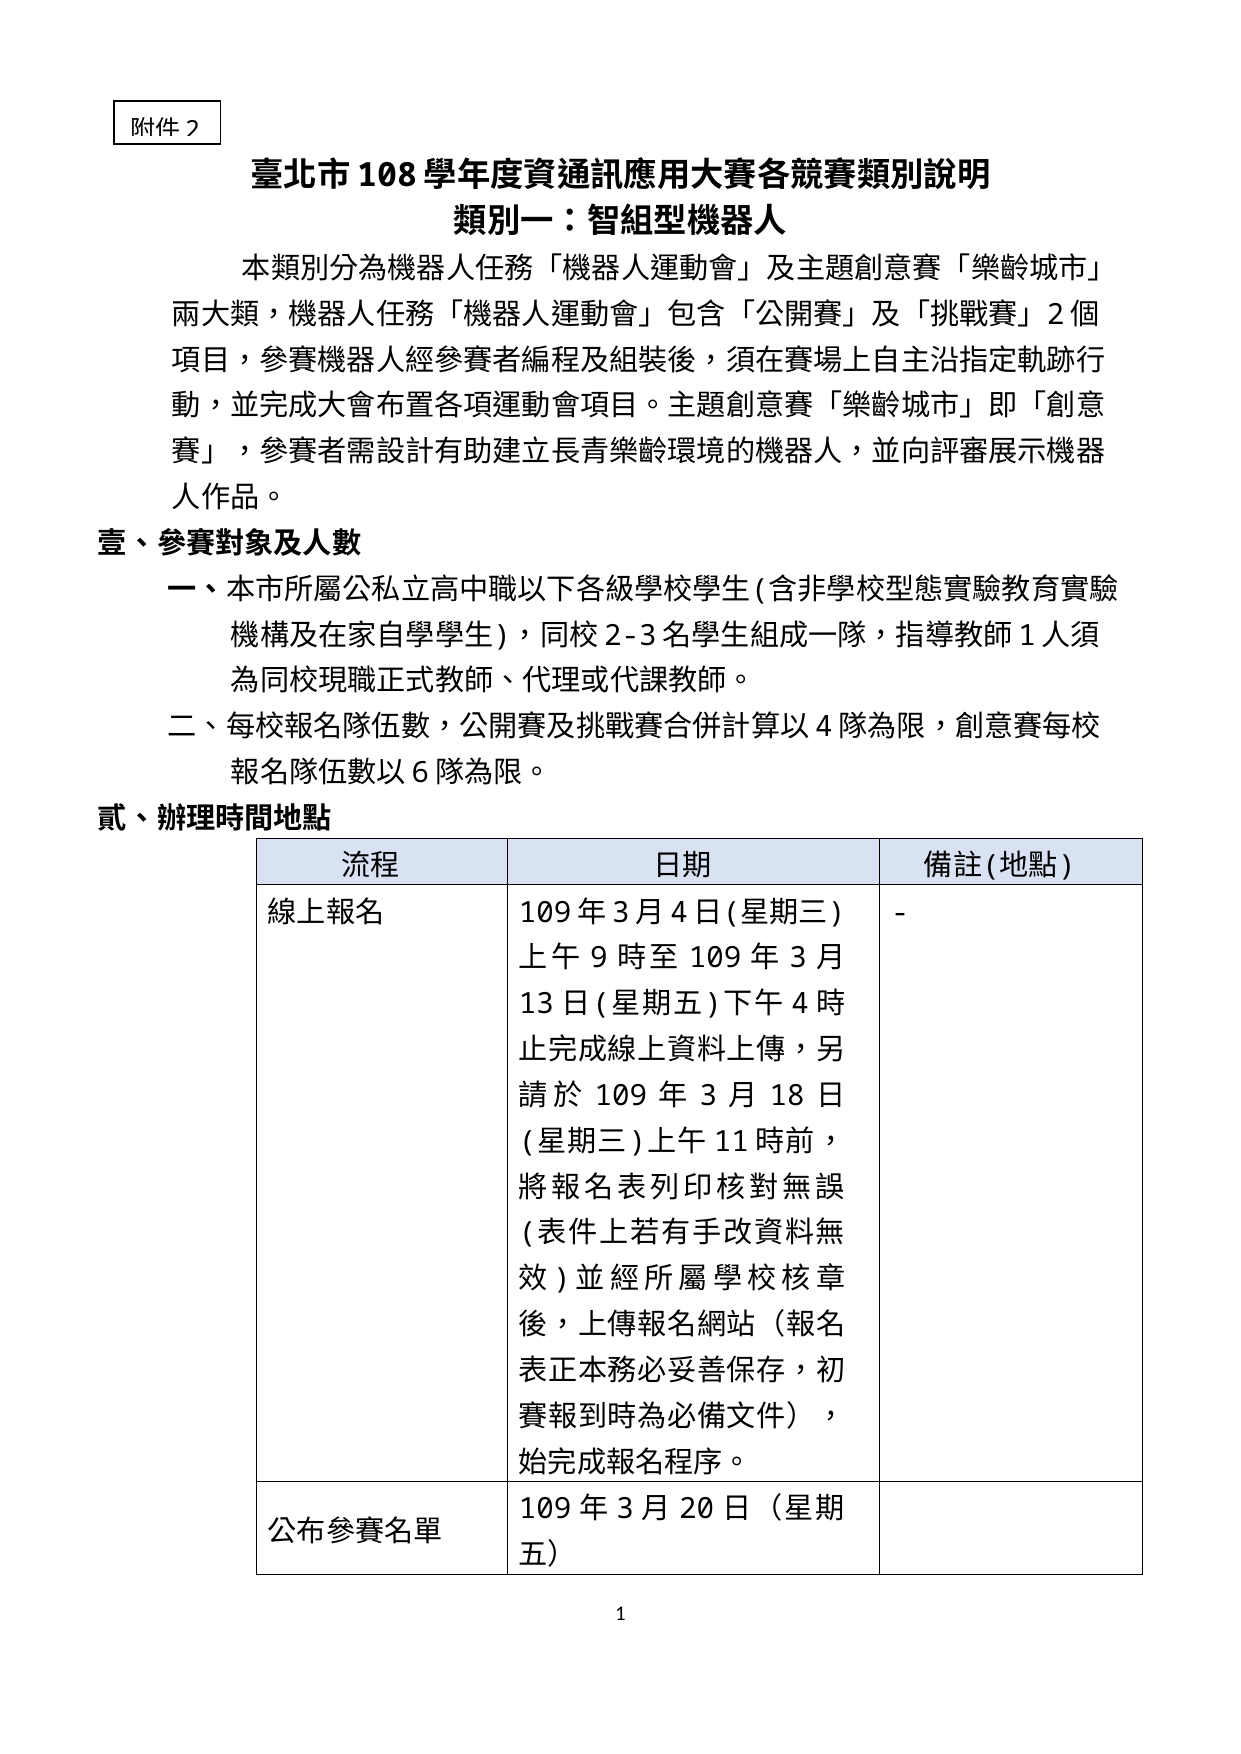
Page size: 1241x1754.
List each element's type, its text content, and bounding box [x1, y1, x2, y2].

table_cell 109年3月20日（星期五） [508, 1482, 879, 1574]
table_header 日期 [508, 839, 879, 884]
table_cell [880, 1482, 1142, 1574]
table_header 備註(地點) [880, 839, 1142, 884]
text [115, 102, 220, 143]
list 參賽對象及人數 [98, 517, 1128, 562]
text 臺北市108學年度資通訊應用大賽各競賽類別說明 [112, 150, 1128, 196]
table_cell 線上報名 [257, 885, 507, 1481]
table_cell 公布參賽名單 [257, 1482, 507, 1574]
text 二、每校報名隊伍數，公開賽及挑戰賽合併計算以4隊為限，創意賽每校報名隊伍數以6隊為限。 [167, 700, 1128, 792]
text 本類別分為機器人任務「機器人運動會」及主題創意賽「樂齡城市」兩大類，機器人任務「機器人運動會」包含「公開賽」及「挑戰賽」2個項目，參賽機器人經參賽者編程及組裝後，須在賽場上自主沿指定軌跡行動，並完成大會布置各項運動會項目。主題創意賽「樂齡城市」即「創意賽」，參賽者需設計有助建立長青樂齡環境的機器人，並向評審展示機器人作品。 [172, 242, 1128, 517]
table_cell 109年3月4日(星期三)上午9時至109年3月13日(星期五)下午4時止完成線上資料上傳，另請於109年3月18日(星期三)上午11時前，將報名表列印核對無誤(表件上若有手改資料無效)並經所屬學校核章後，上傳報名網站（報名表正本務必妥善保存，初賽報到時為必備文件），始完成報名程序。 [508, 885, 879, 1481]
text 附件2 [130, 109, 205, 135]
table_header 流程 [257, 839, 507, 884]
list 辦理時間地點 [98, 792, 1128, 837]
text 一、本市所屬公私立高中職以下各級學校學生(含非學校型態實驗教育實驗機構及在家自學學生)，同校2-3名學生組成一隊，指導教師1人須為同校現職正式教師、代理或代課教師。 [167, 562, 1128, 700]
text 類別一：智組型機器人 [112, 196, 1128, 242]
table_cell - [880, 885, 1142, 1481]
